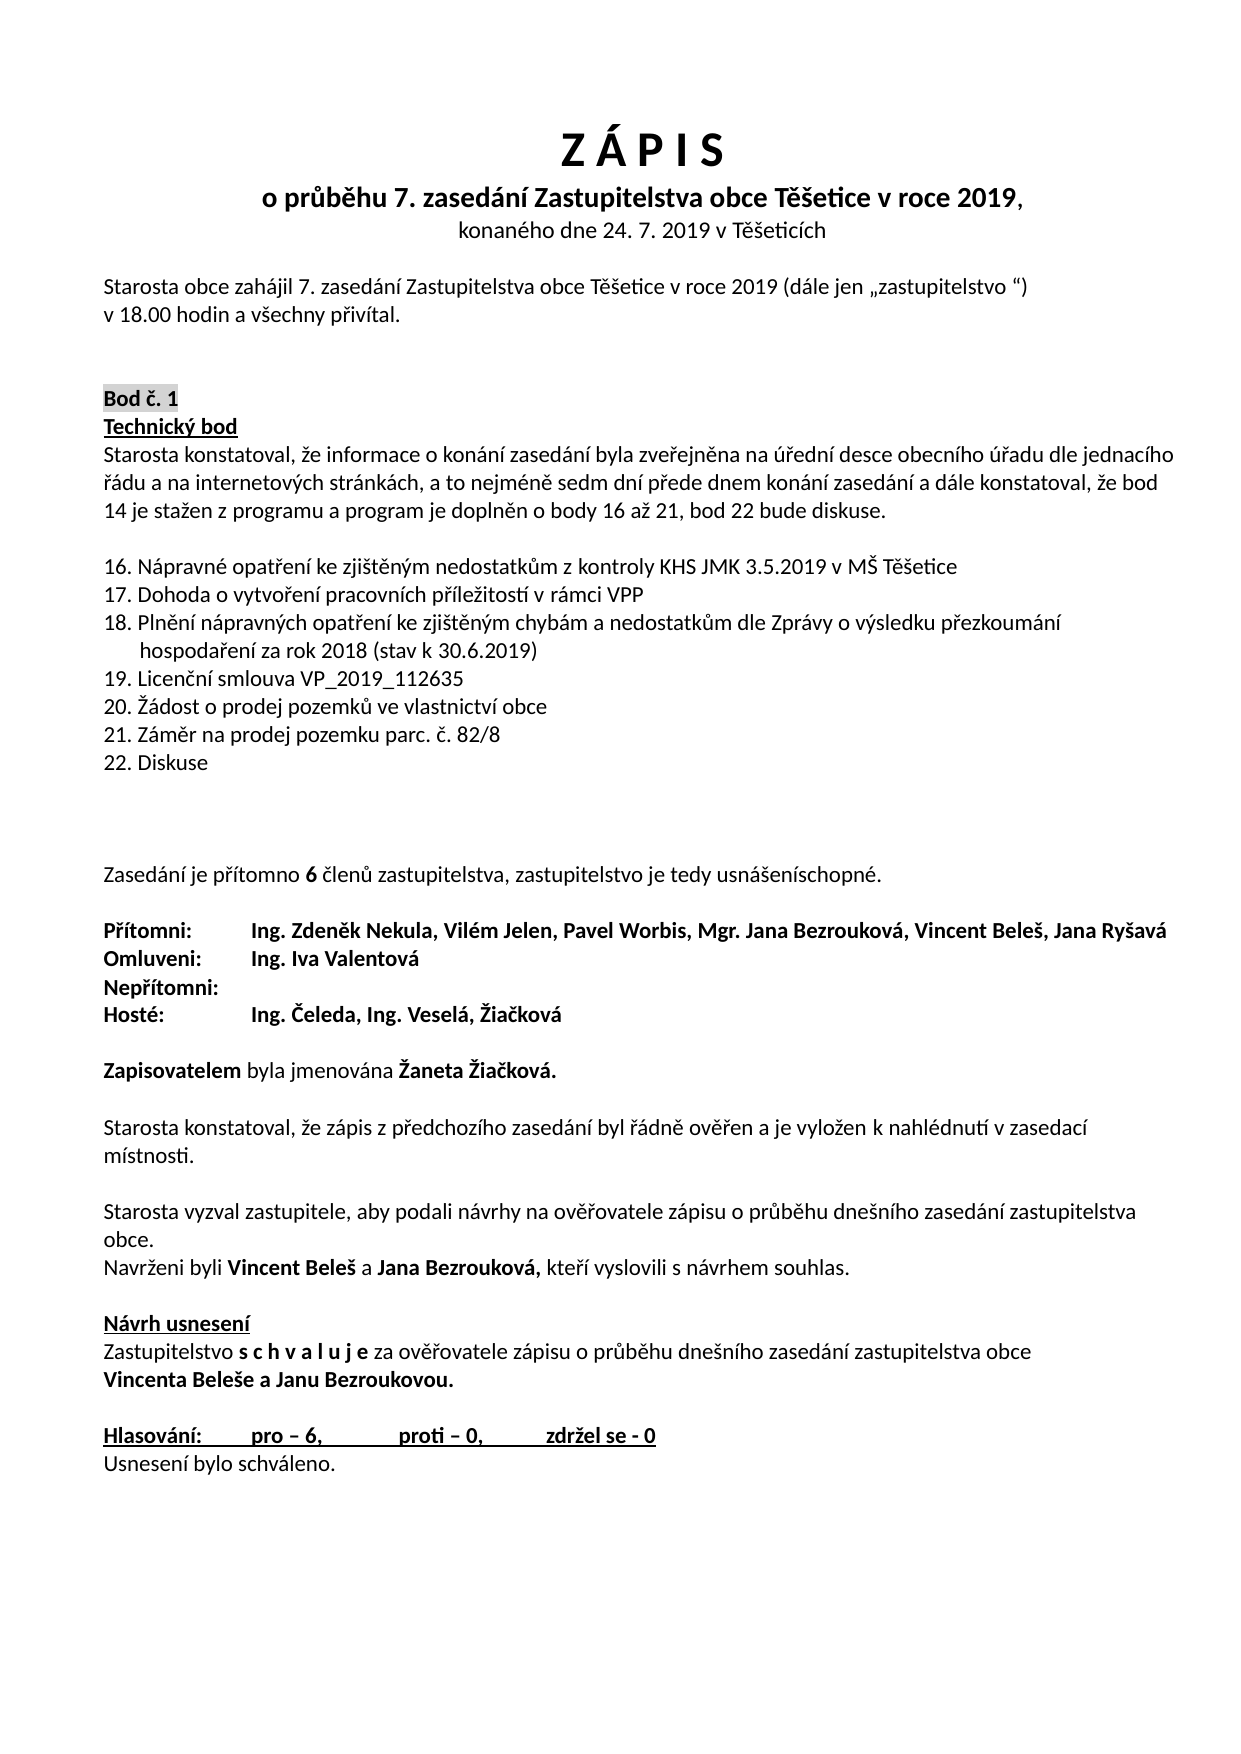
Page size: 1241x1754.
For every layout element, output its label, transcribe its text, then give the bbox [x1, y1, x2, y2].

text Nepřítomni: [103, 973, 1181, 1001]
text Starosta obce zahájil 7. zasedání Zastupitelstva obce Těšetice v roce 2019 (dále jen „zastupitelstvo “) [103, 272, 1181, 300]
text Zastupitelstvo s c h v a l u j e za ověřovatele zápisu o průběhu dnešního zasedání zastupitelstva obce [103, 1337, 1181, 1365]
text konaného dne 24. 7. 2019 v Těšeticích [103, 215, 1181, 244]
text v 18.00 hodin a všechny přivítal. [103, 300, 1181, 328]
text Návrh usnesení [103, 1309, 1181, 1337]
text Starosta konstatoval, že zápis z předchozího zasedání byl řádně ověřen a je vyložen k nahlédnutí v zasedací místnosti. [103, 1113, 1181, 1169]
text 20. Žádost o prodej pozemků ve vlastnictví obce [103, 692, 1181, 720]
text Usnesení bylo schváleno. [103, 1449, 1181, 1477]
text 17. Dohoda o vytvoření pracovních příležitostí v rámci VPP [103, 580, 1181, 608]
text 22. Diskuse [103, 748, 1181, 776]
text 16. Nápravné opatření ke zjištěným nedostatkům z kontroly KHS JMK 3.5.2019 v MŠ Těšetice [103, 552, 1181, 580]
text Vincenta Beleše a Janu Bezroukovou. [103, 1365, 1181, 1393]
text Starosta vyzval zastupitele, aby podali návrhy na ověřovatele zápisu o průběhu dnešního zasedání zastupitelstva obce. [103, 1197, 1181, 1253]
text Zasedání je přítomno 6 členů zastupitelstva, zastupitelstvo je tedy usnášeníschopné. [103, 861, 1181, 888]
text Zapisovatelem byla jmenována Žaneta Žiačková. [103, 1057, 1181, 1085]
text o průběhu 7. zasedání Zastupitelstva obce Těšetice v roce 2019, [103, 179, 1181, 215]
text Bod č. 1 [103, 384, 1181, 412]
text Přítomni: Ing. Zdeněk Nekula, Vilém Jelen, Pavel Worbis, Mgr. Jana Bezrouková, Vincent Beleš, Jana Ryšavá [103, 917, 1181, 944]
text 19. Licenční smlouva VP_2019_112635 [103, 664, 1181, 692]
text Z Á P I S [103, 118, 1181, 179]
text 21. Záměr na prodej pozemku parc. č. 82/8 [103, 720, 1181, 748]
text Omluveni: Ing. Iva Valentová [103, 944, 1181, 973]
text Starosta konstatoval, že informace o konání zasedání byla zveřejněna na úřední desce obecního úřadu dle jednacího řádu a na internetových stránkách, a to nejméně sedm dní přede dnem konání zasedání a dále konstatoval, že bod 14 je stažen z programu a program je doplněn o body 16 až 21, bod 22 bude diskuse. [103, 440, 1181, 524]
text Hosté: Ing. Čeleda, Ing. Veselá, Žiačková [103, 1001, 1181, 1029]
text 18. Plnění nápravných opatření ke zjištěným chybám a nedostatkům dle Zprávy o výsledku přezkoumání hospodaření za rok 2018 (stav k 30.6.2019) [103, 608, 1181, 664]
text Navrženi byli Vincent Beleš a Jana Bezrouková, kteří vyslovili s návrhem souhlas. [103, 1253, 1181, 1281]
text Technický bod [103, 412, 1181, 440]
text Hlasování: pro – 6, proti – 0, zdržel se - 0 [103, 1421, 1181, 1449]
